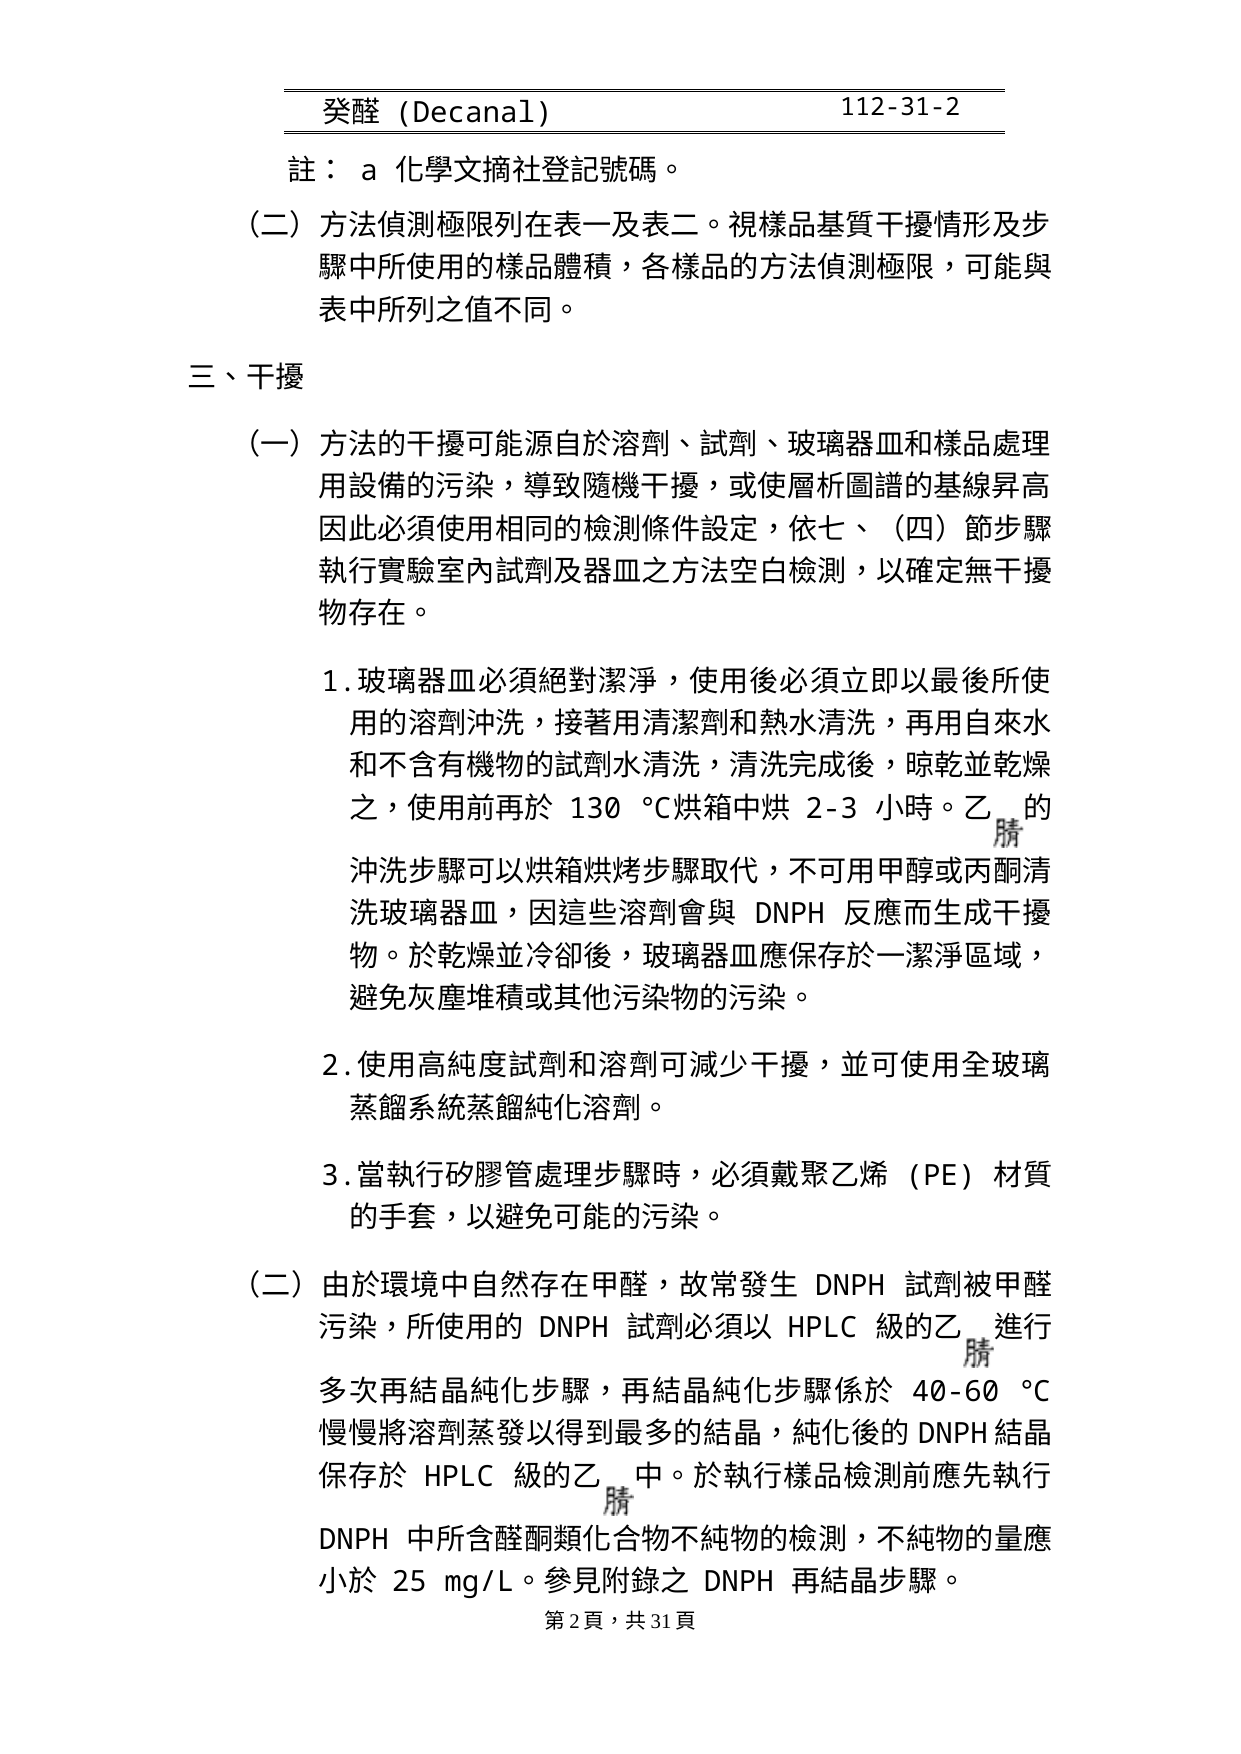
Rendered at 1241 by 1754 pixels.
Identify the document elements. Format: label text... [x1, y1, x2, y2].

text 2.使用高純度試劑和溶劑可減少干擾，並可使用全玻璃蒸餾系統蒸餾純化溶劑。 [321, 1042, 1053, 1127]
table_cell [997, 92, 1004, 131]
text 註： a 化學文摘社登記號碼。 [287, 147, 1074, 189]
text 1.玻璃器皿必須絕對潔淨，使用後必須立即以最後所使用的溶劑沖洗，接著用清潔劑和熱水清洗，再用自來水和不含有機物的試劑水清洗，清洗完成後，晾乾並乾燥之，使用前再於 130 ℃烘箱中烘 2-3 小時。乙的沖洗步驟可以烘箱烘烤步驟取代，不可用甲醇或丙酮清洗玻璃器皿，因這些溶劑會與 DNPH 反應而生成干擾物。於乾燥並冷卻後，玻璃器皿應保存於一潔淨區域，避免灰塵堆積或其他污染物的污染。 [321, 657, 1053, 1017]
text 三、干擾 [187, 353, 1053, 396]
text （二）由於環境中自然存在甲醛，故常發生 DNPH 試劑被甲醛污染，所使用的 DNPH 試劑必須以 HPLC 級的乙進行多次再結晶純化步驟，再結晶純化步驟係於 40-60 ℃ 慢慢將溶劑蒸發以得到最多的結晶，純化後的DNPH結晶保存於 HPLC 級的乙中。於執行樣品檢測前應先執行 DNPH 中所含醛酮類化合物不純物的檢測，不純物的量應小於 25 mg/L。參見附錄之 DNPH 再結晶步驟。 [231, 1261, 1053, 1600]
table_cell [978, 92, 997, 131]
picture [992, 818, 1024, 848]
text （一）方法的干擾可能源自於溶劑、試劑、玻璃器皿和樣品處理用設備的污染，導致隨機干擾，或使層析圖譜的基線昇高，因此必須使用相同的檢測條件設定，依七、（四）節步驟執行實驗室內試劑及器皿之方法空白檢測，以確定無干擾物存在。 [231, 421, 1053, 632]
table_cell 112-31-2 [809, 92, 978, 131]
text 3.當執行矽膠管處理步驟時，必須戴聚乙烯 (PE) 材質的手套，以避免可能的污染。 [321, 1152, 1053, 1236]
text （二）方法偵測極限列在表一及表二。視樣品基質干擾情形及步驟中所使用的樣品體積，各樣品的方法偵測極限，可能與表中所列之值不同。 [231, 202, 1053, 328]
picture [962, 1337, 994, 1368]
picture [602, 1486, 634, 1516]
table_cell 癸醛 (Decanal) [284, 92, 809, 131]
